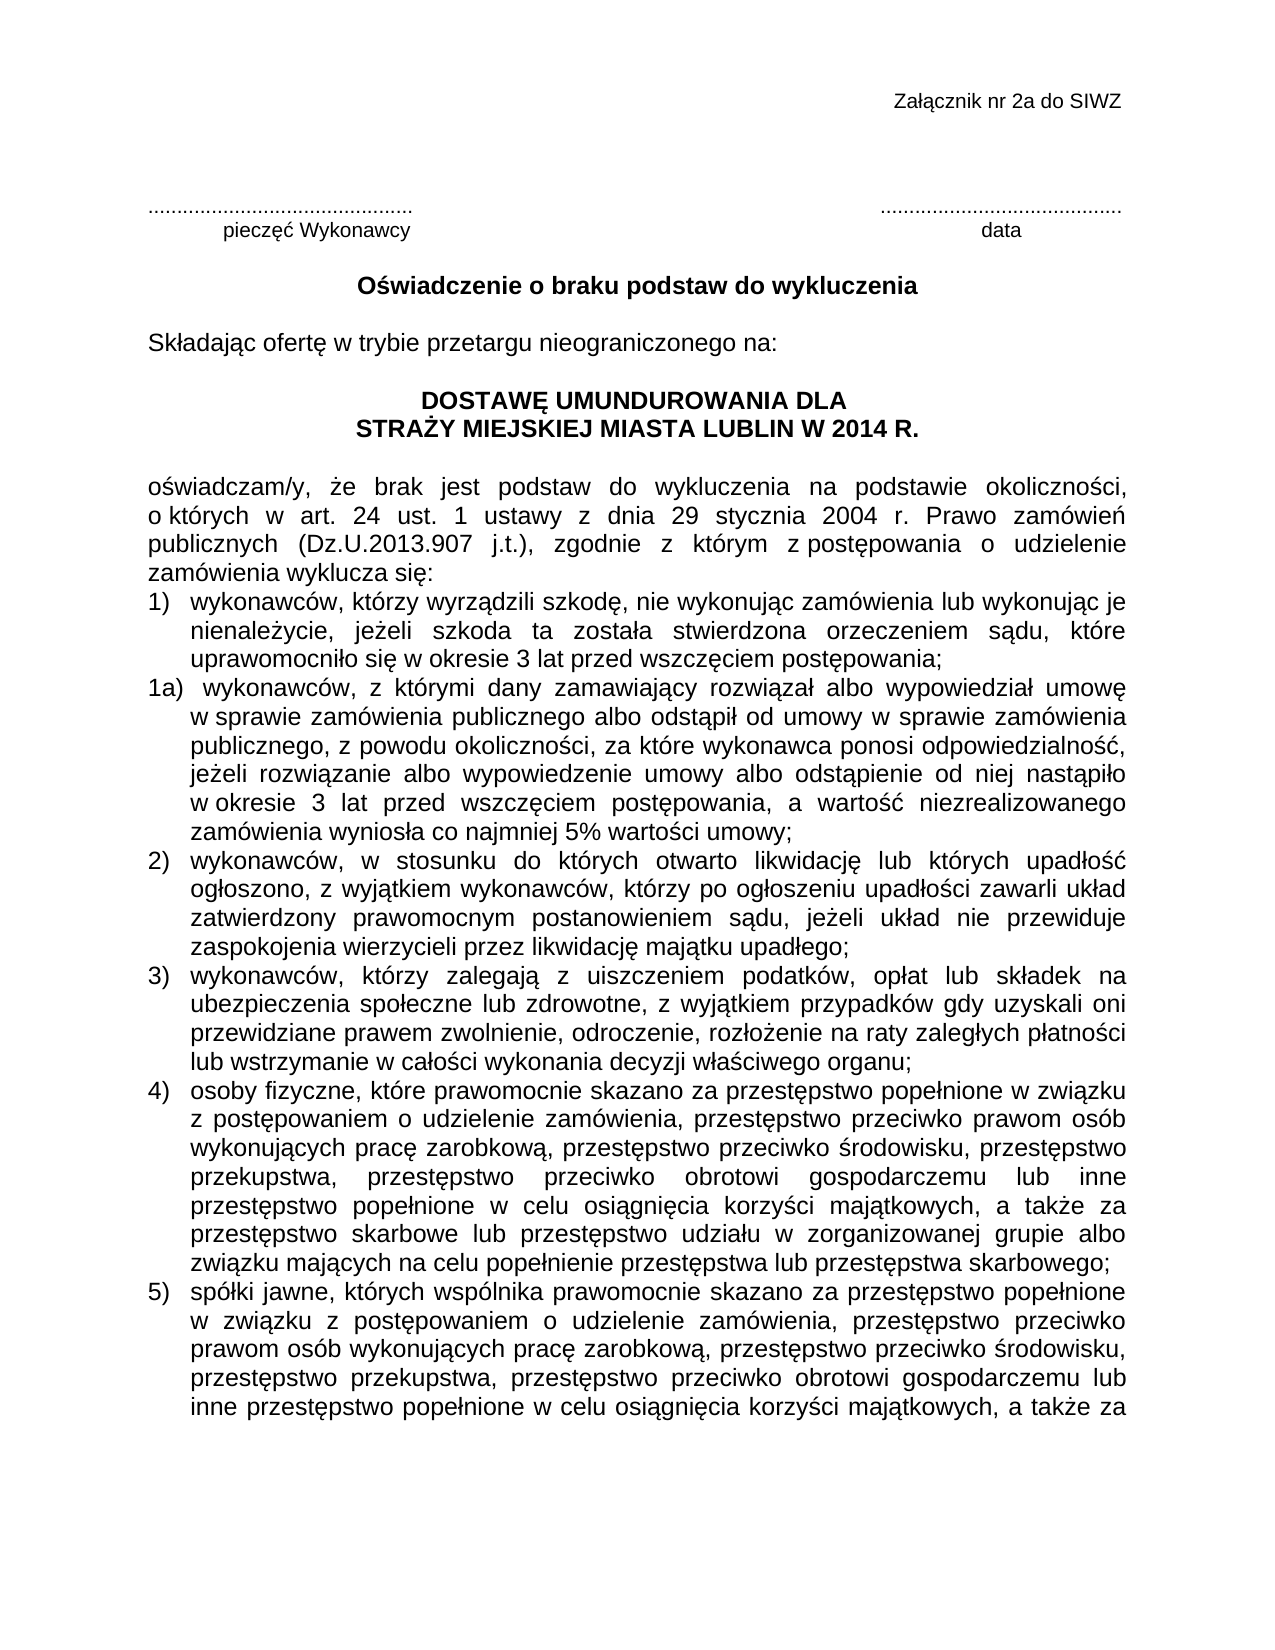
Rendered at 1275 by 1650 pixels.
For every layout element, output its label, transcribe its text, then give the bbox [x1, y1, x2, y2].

text 1a) wykonawców, z którymi dany zamawiający rozwiązał albo wypowiedział umowę w sprawie zamówienia publicznego albo odstąpił od umowy w sprawie zamówienia publicznego, z powodu okoliczności, za które wykonawca ponosi odpowiedzialność, jeżeli rozwiązanie albo wypowiedzenie umowy albo odstąpienie od niej nastąpiło w okresie 3 lat przed wszczęciem postępowania, a wartość niezrealizowanego zamówienia wyniosła co najmniej 5% wartości umowy; [148, 673, 1127, 846]
text pieczęć Wykonawcy data [148, 218, 1127, 242]
text STRAŻY MIEJSKIEJ MIASTA LUBLIN W 2014 R. [148, 414, 1127, 443]
text Składając ofertę w trybie przetargu nieograniczonego na: [148, 328, 1127, 357]
text Oświadczenie o braku podstaw do wykluczenia [148, 271, 1127, 299]
text .............................................. .......................................... [148, 194, 1127, 218]
text DOSTAWĘ UMUNDUROWANIA DLA [148, 386, 1127, 414]
text oświadczam/y, że brak jest podstaw do wykluczenia na podstawie okoliczności, o których w art. 24 ust. 1 ustawy z dnia 29 stycznia 2004 r. Prawo zamówień publicznych (Dz.U.2013.907 j.t.), zgodnie z którym z postępowania o udzielenie zamówienia wyklucza się: [148, 472, 1127, 587]
text 4) osoby fizyczne, które prawomocnie skazano za przestępstwo popełnione w związku z postępowaniem o udzielenie zamówienia, przestępstwo przeciwko prawom osób wykonujących pracę zarobkową, przestępstwo przeciwko środowisku, przestępstwo przekupstwa, przestępstwo przeciwko obrotowi gospodarczemu lub inne przestępstwo popełnione w celu osiągnięcia korzyści majątkowych, a także za przestępstwo skarbowe lub przestępstwo udziału w zorganizowanej grupie albo związku mających na celu popełnienie przestępstwa lub przestępstwa skarbowego; [148, 1076, 1127, 1277]
text Załącznik nr 2a do SIWZ [148, 89, 1127, 113]
text 3) wykonawców, którzy zalegają z uiszczeniem podatków, opłat lub składek na ubezpieczenia społeczne lub zdrowotne, z wyjątkiem przypadków gdy uzyskali oni przewidziane prawem zwolnienie, odroczenie, rozłożenie na raty zaległych płatności lub wstrzymanie w całości wykonania decyzji właściwego organu; [148, 961, 1127, 1076]
text 1) wykonawców, którzy wyrządzili szkodę, nie wykonując zamówienia lub wykonując je nienależycie, jeżeli szkoda ta została stwierdzona orzeczeniem sądu, które uprawomocniło się w okresie 3 lat przed wszczęciem postępowania; [148, 587, 1127, 673]
text 5) spółki jawne, których wspólnika prawomocnie skazano za przestępstwo popełnione w związku z postępowaniem o udzielenie zamówienia, przestępstwo przeciwko prawom osób wykonujących pracę zarobkową, przestępstwo przeciwko środowisku, przestępstwo przekupstwa, przestępstwo przeciwko obrotowi gospodarczemu lub inne przestępstwo popełnione w celu osiągnięcia korzyści majątkowych, a także za [148, 1277, 1127, 1421]
text 2) wykonawców, w stosunku do których otwarto likwidację lub których upadłość ogłoszono, z wyjątkiem wykonawców, którzy po ogłoszeniu upadłości zawarli układ zatwierdzony prawomocnym postanowieniem sądu, jeżeli układ nie przewiduje zaspokojenia wierzycieli przez likwidację majątku upadłego; [148, 846, 1127, 961]
